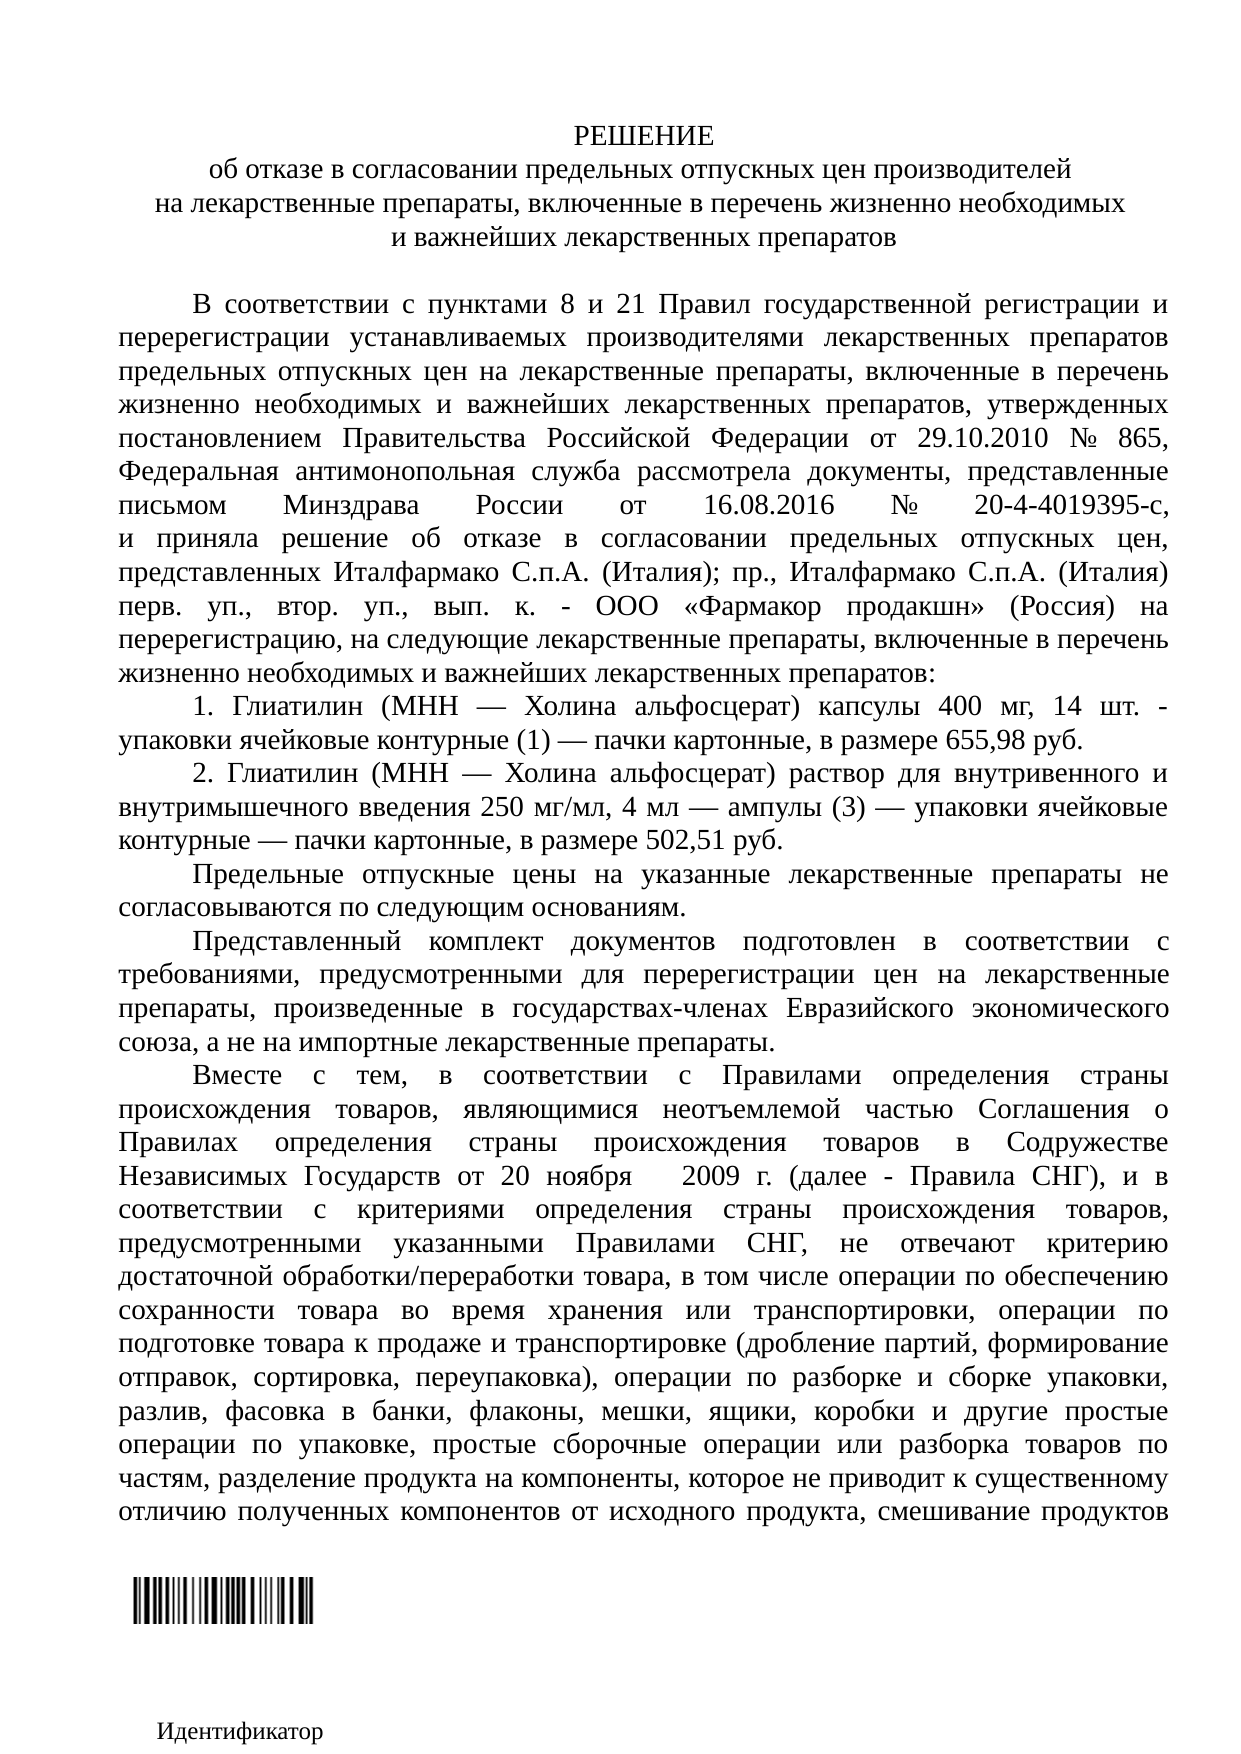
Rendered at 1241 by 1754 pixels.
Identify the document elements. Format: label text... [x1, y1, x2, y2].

text Предельные отпускные цены на указанные лекарственные препараты не согласовываются по следующим основаниям. [118, 856, 1170, 923]
text Представленный комплект документов подготовлен в соответствии с требованиями, предусмотренными для перерегистрации цен на лекарственные препараты, произведенные в государствах-членах Евразийского экономического союза, а не на импортные лекарственные препараты. [118, 923, 1170, 1057]
text об отказе в согласовании предельных отпускных цен производителей [118, 152, 1170, 185]
text и важнейших лекарственных препаратов [118, 219, 1170, 252]
text на лекарственные препараты, включенные в перечень жизненно необходимых [118, 185, 1170, 219]
picture [118, 1577, 331, 1624]
text РЕШЕНИЕ [118, 118, 1170, 152]
text Вместе с тем, в соответствии с Правилами определения страны происхождения товаров, являющимися неотъемлемой частью Соглашения о Правилах определения страны происхождения товаров в Содружестве Независимых Государств от 20 ноября 2009 г. (далее - Правила СНГ), и в соответствии с критериями определения страны происхождения товаров, предусмотренными указанными Правилами СНГ, не отвечают критерию достаточной обработки/переработки товара, в том числе операции по обеспечению сохранности товара во время хранения или транспортировки, операции по подготовке товара к продаже и транспортировке (дробление партий, формирование отправок, сортировка, переупаковка), операции по разборке и сборке упаковки, разлив, фасовка в банки, флаконы, мешки, ящики, коробки и другие простые операции по упаковке, простые сборочные операции или разборка товаров по частям, разделение продукта на компоненты, которое не приводит к существенному отличию полученных компонентов от исходного продукта, смешивание продуктов [118, 1057, 1170, 1527]
text 1. Глиатилин (МНН — Холина альфосцерат) капсулы 400 мг, 14 шт. - упаковки ячейковые контурные (1) — пачки картонные, в размере 655,98 руб. [118, 688, 1170, 755]
text 2. Глиатилин (МНН — Холина альфосцерат) раствор для внутривенного и внутримышечного введения 250 мг/мл, 4 мл — ампулы (3) — упаковки ячейковые контурные — пачки картонные, в размере 502,51 руб. [118, 755, 1170, 856]
text В соответствии с пунктами 8 и 21 Правил государственной регистрации и перерегистрации устанавливаемых производителями лекарственных препаратов предельных отпускных цен на лекарственные препараты, включенные в перечень жизненно необходимых и важнейших лекарственных препаратов, утвержденных постановлением Правительства Российской Федерации от 29.10.2010 № 865, Федеральная антимонопольная служба рассмотрела документы, представленные письмом Минздрава России от 16.08.2016 № 20-4-4019395-с, и приняла решение об отказе в согласовании предельных отпускных цен, представленных Италфармако С.п.А. (Италия); пр., Италфармако С.п.А. (Италия) перв. уп., втор. уп., вып. к. - ООО «Фармакор продакшн» (Россия) на перерегистрацию, на следующие лекарственные препараты, включенные в перечень жизненно необходимых и важнейших лекарственных препаратов: [118, 286, 1170, 688]
